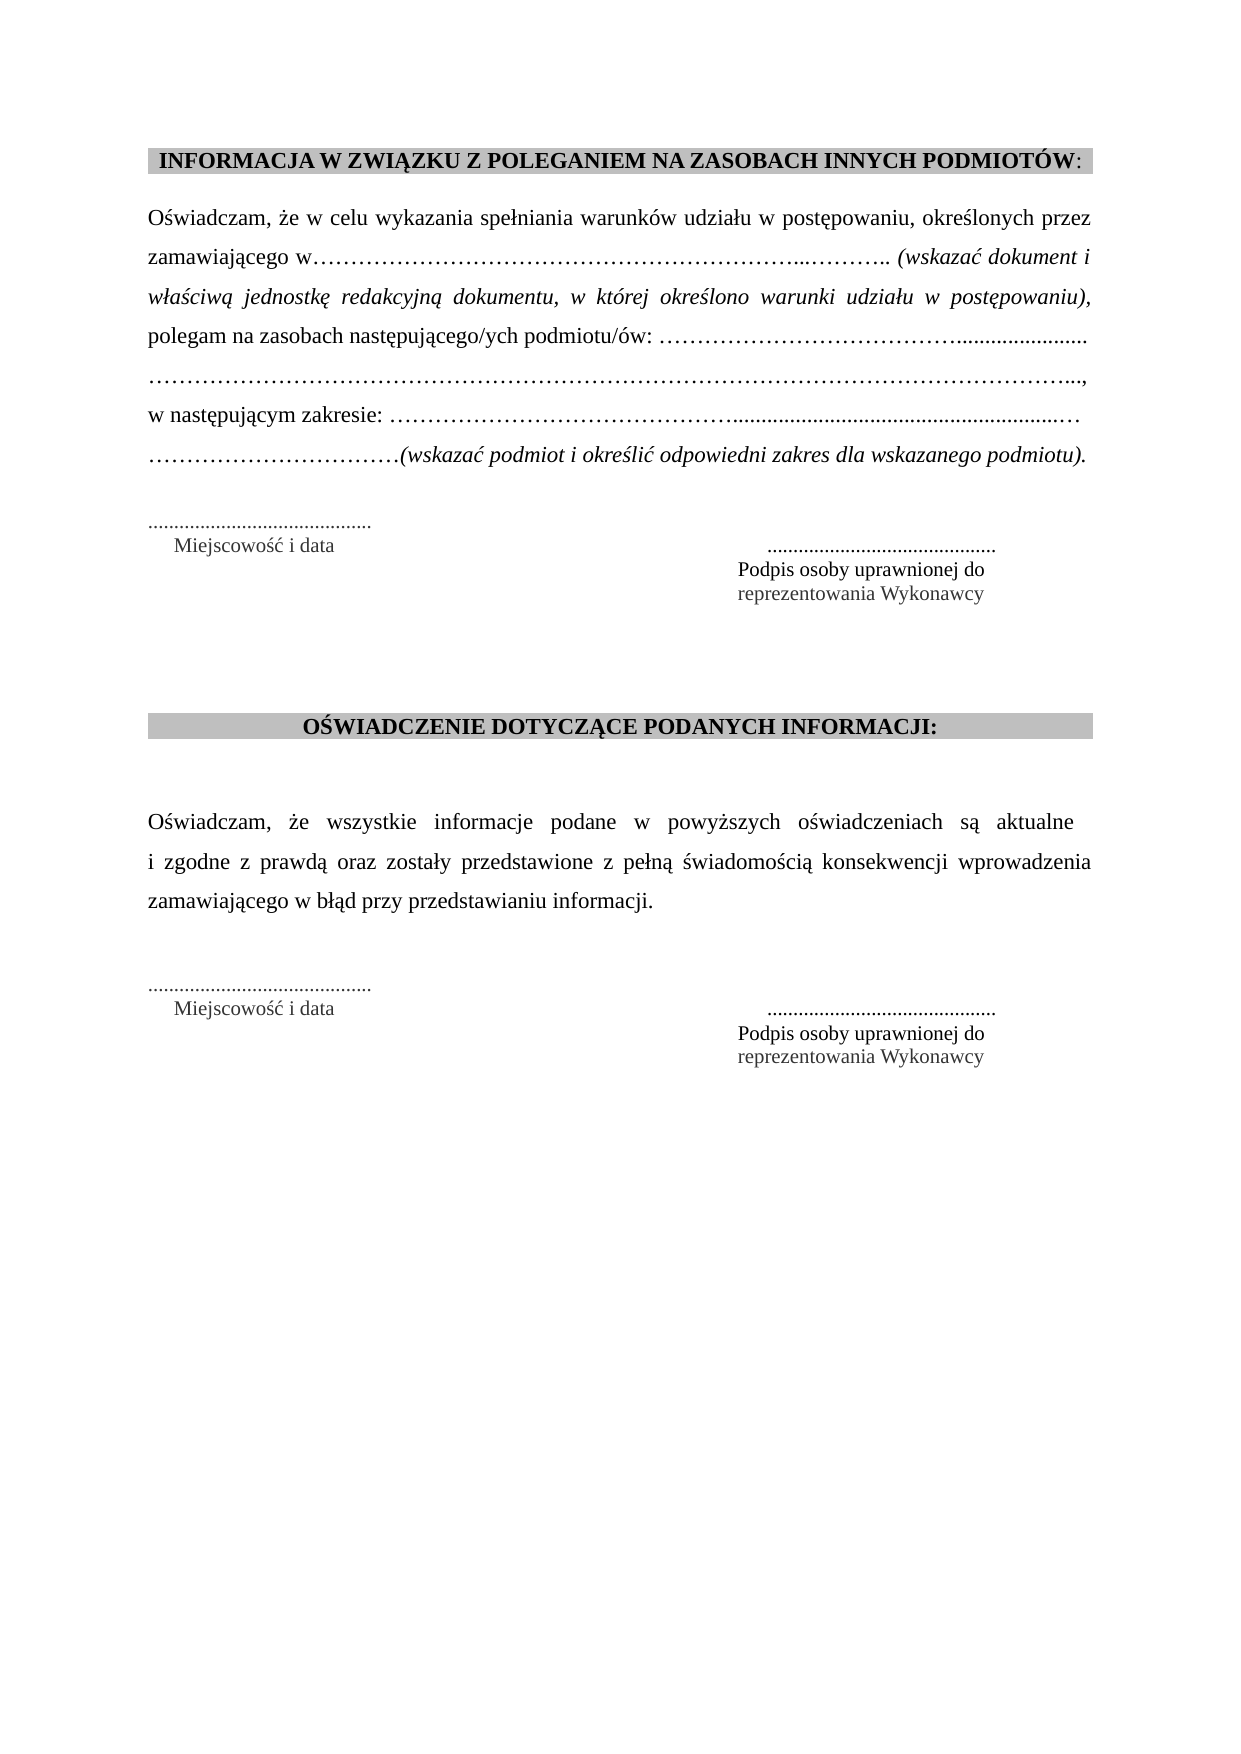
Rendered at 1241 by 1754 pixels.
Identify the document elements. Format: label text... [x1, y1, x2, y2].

text reprezentowania Wykonawcy [148, 1044, 1093, 1068]
text …………………………………………………………………………………………………………..., w następującym zakresie: ……………………………………….........................................................… [148, 362, 1093, 427]
text Oświadczam, że wszystkie informacje podane w powyższych oświadczeniach są aktualne i zgodne z prawdą oraz zostały przedstawione z pełną świadomością konsekwencji wprowadzenia zamawiającego w błąd przy przedstawianiu informacji. [148, 808, 1093, 914]
text ........................................... [148, 509, 1093, 533]
text Miejscowość i data ............................................ [148, 996, 1093, 1020]
text ........................................... [148, 972, 1093, 996]
text Oświadczam, że w celu wykazania spełniania warunków udziału w postępowaniu, określonych przez zamawiającego w………………………………………………………...……….. (wskazać dokument i właściwą jednostkę redakcyjną dokumentu, w której określono warunki udziału w postępowaniu), polegam na zasobach następującego/ych podmiotu/ów: …………………………………....................... [148, 204, 1093, 348]
text reprezentowania Wykonawcy [148, 581, 1093, 605]
text Miejscowość i data ............................................ [148, 533, 1093, 557]
text OŚWIADCZENIE DOTYCZĄCE PODANYCH INFORMACJI: [148, 713, 1093, 739]
text ……………………………(wskazać podmiot i określić odpowiedni zakres dla wskazanego podmiotu). [148, 441, 1093, 467]
text Podpis osoby uprawnionej do [148, 1020, 1093, 1044]
text INFORMACJA W ZWIĄZKU Z POLEGANIEM NA ZASOBACH INNYCH PODMIOTÓW: [148, 148, 1093, 174]
text Podpis osoby uprawnionej do [148, 557, 1093, 581]
